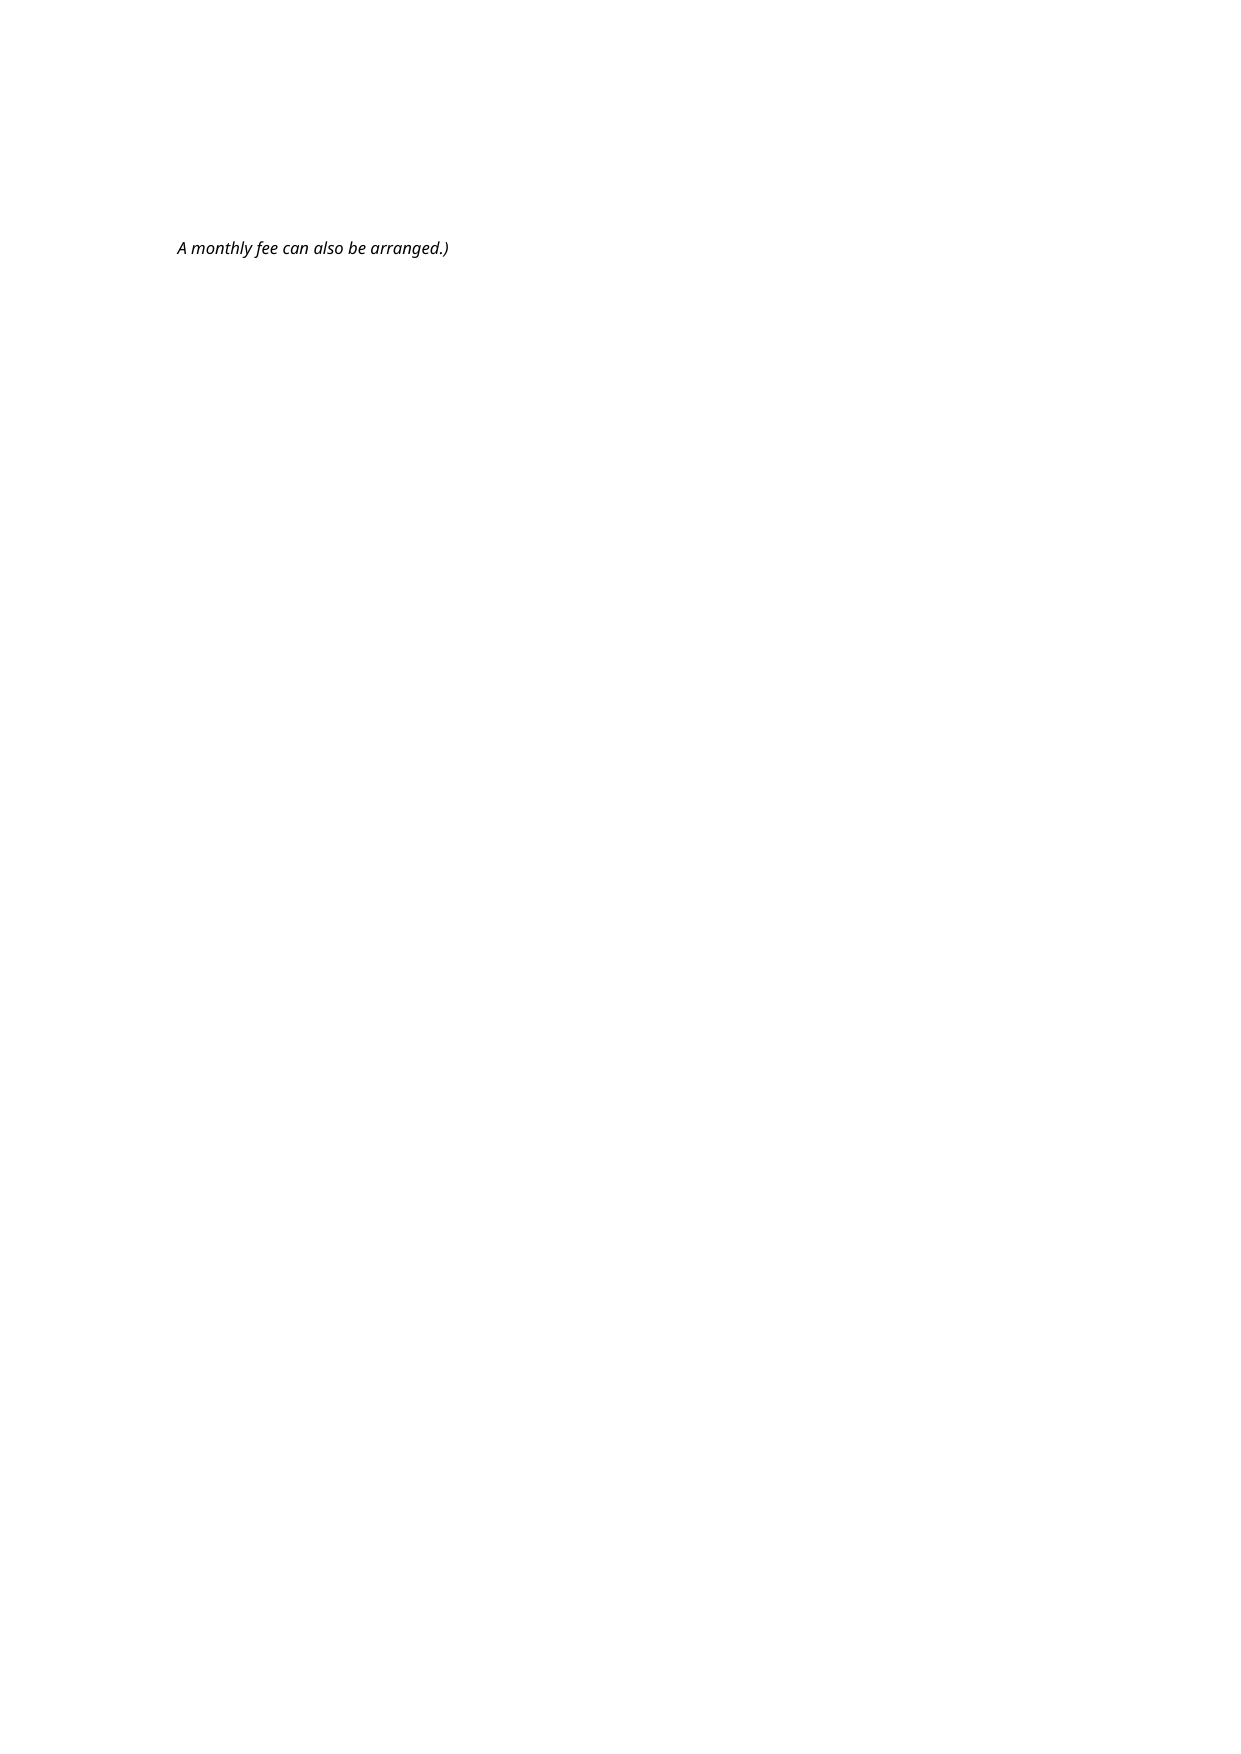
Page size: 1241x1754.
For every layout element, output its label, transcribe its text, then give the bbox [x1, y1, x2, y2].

text A monthly fee can also be arranged.) [177, 236, 1063, 259]
